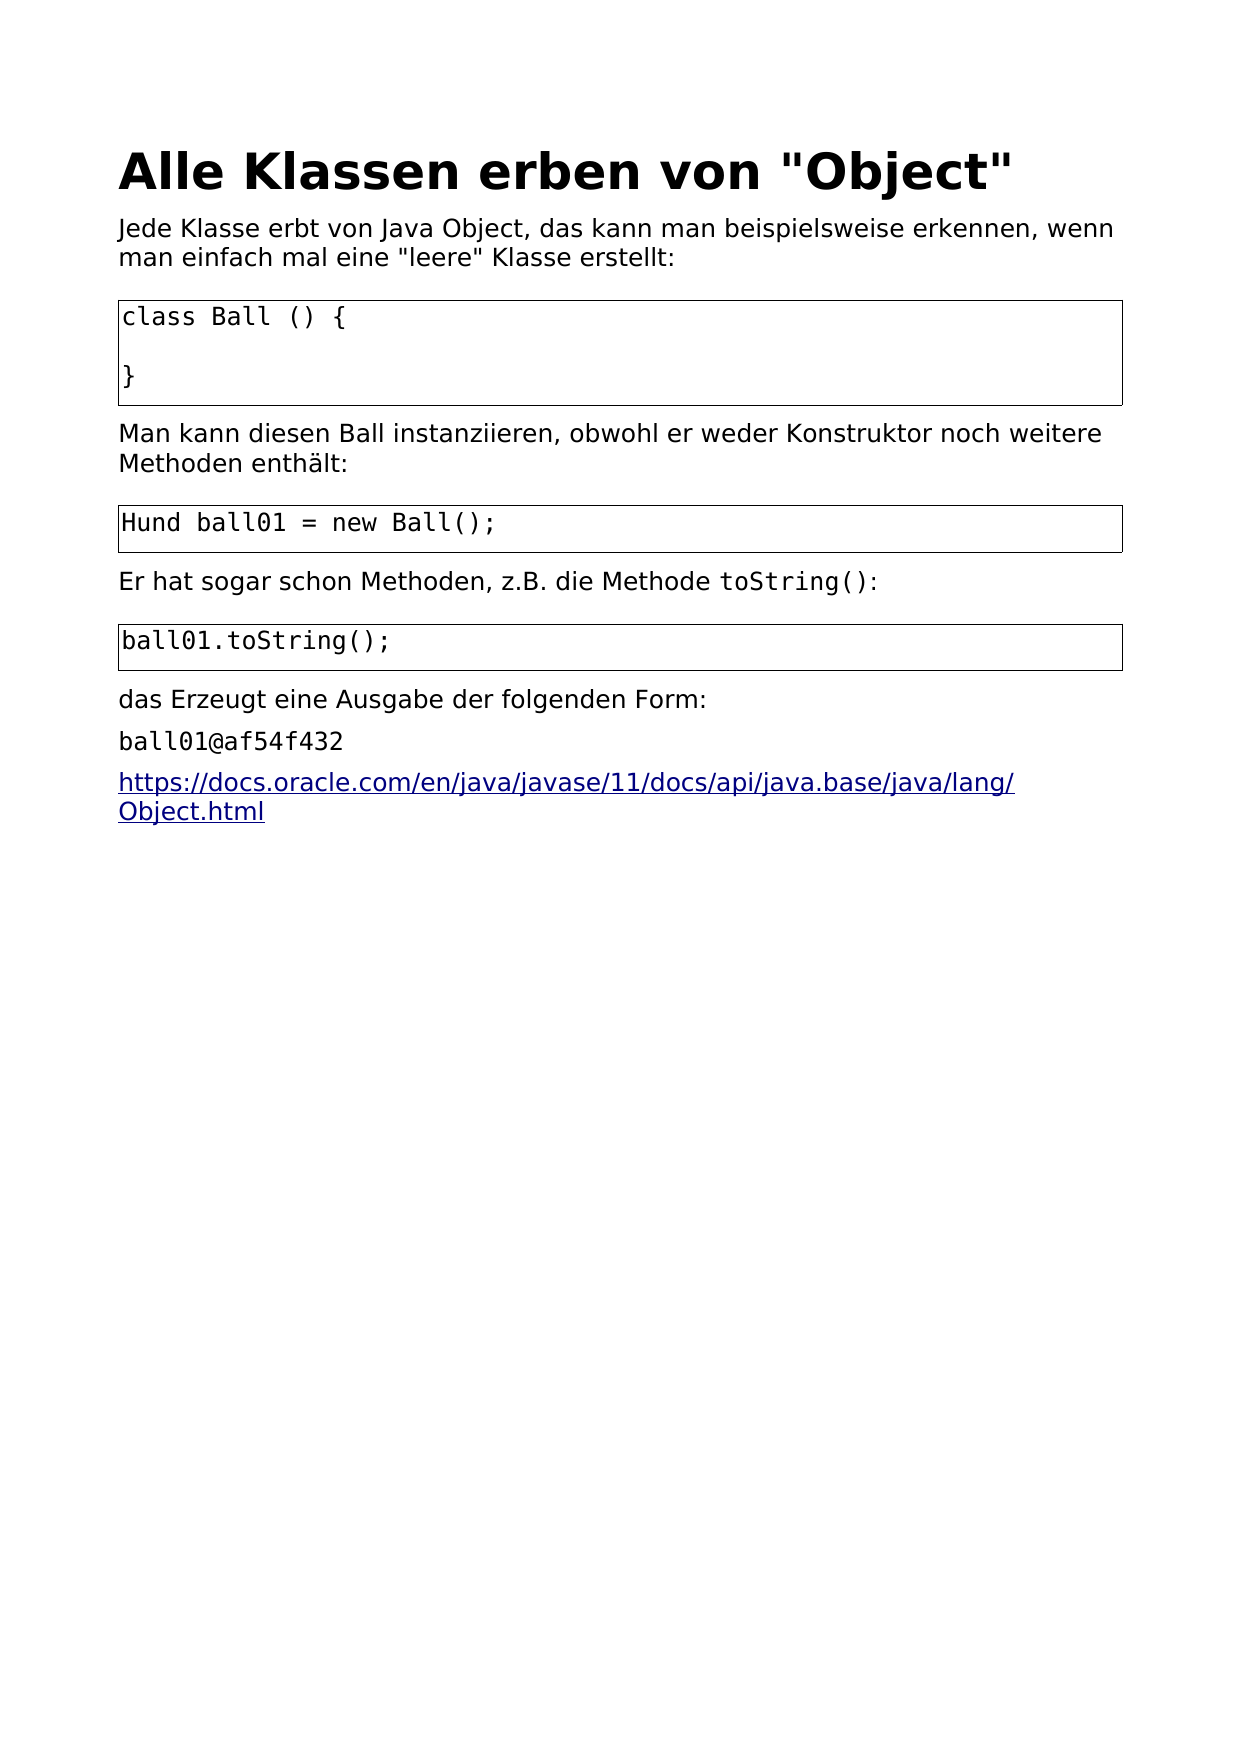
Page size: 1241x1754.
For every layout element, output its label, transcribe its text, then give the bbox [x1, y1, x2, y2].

text Er hat sogar schon Methoden, z.B. die Methode toString(): [118, 567, 1122, 596]
text ball01@af54f432 [118, 727, 1122, 756]
table_header ball01.toString(); [119, 625, 1122, 670]
table_header class Ball () { } [119, 301, 1122, 405]
text das Erzeugt eine Ausgabe der folgenden Form: [118, 685, 1122, 714]
text Man kann diesen Ball instanziieren, obwohl er weder Konstruktor noch weitere Methoden enthält: [118, 419, 1122, 478]
table_header Hund ball01 = new Ball(); [119, 506, 1122, 552]
subtitle Alle Klassen erben von "Object" [118, 143, 1122, 201]
text https://docs.oracle.com/en/java/javase/11/docs/api/java.base/java/lang/Object.html [118, 768, 1122, 826]
text Jede Klasse erbt von Java Object, das kann man beispielsweise erkennen, wenn man einfach mal eine "leere" Klasse erstellt: [118, 214, 1122, 272]
